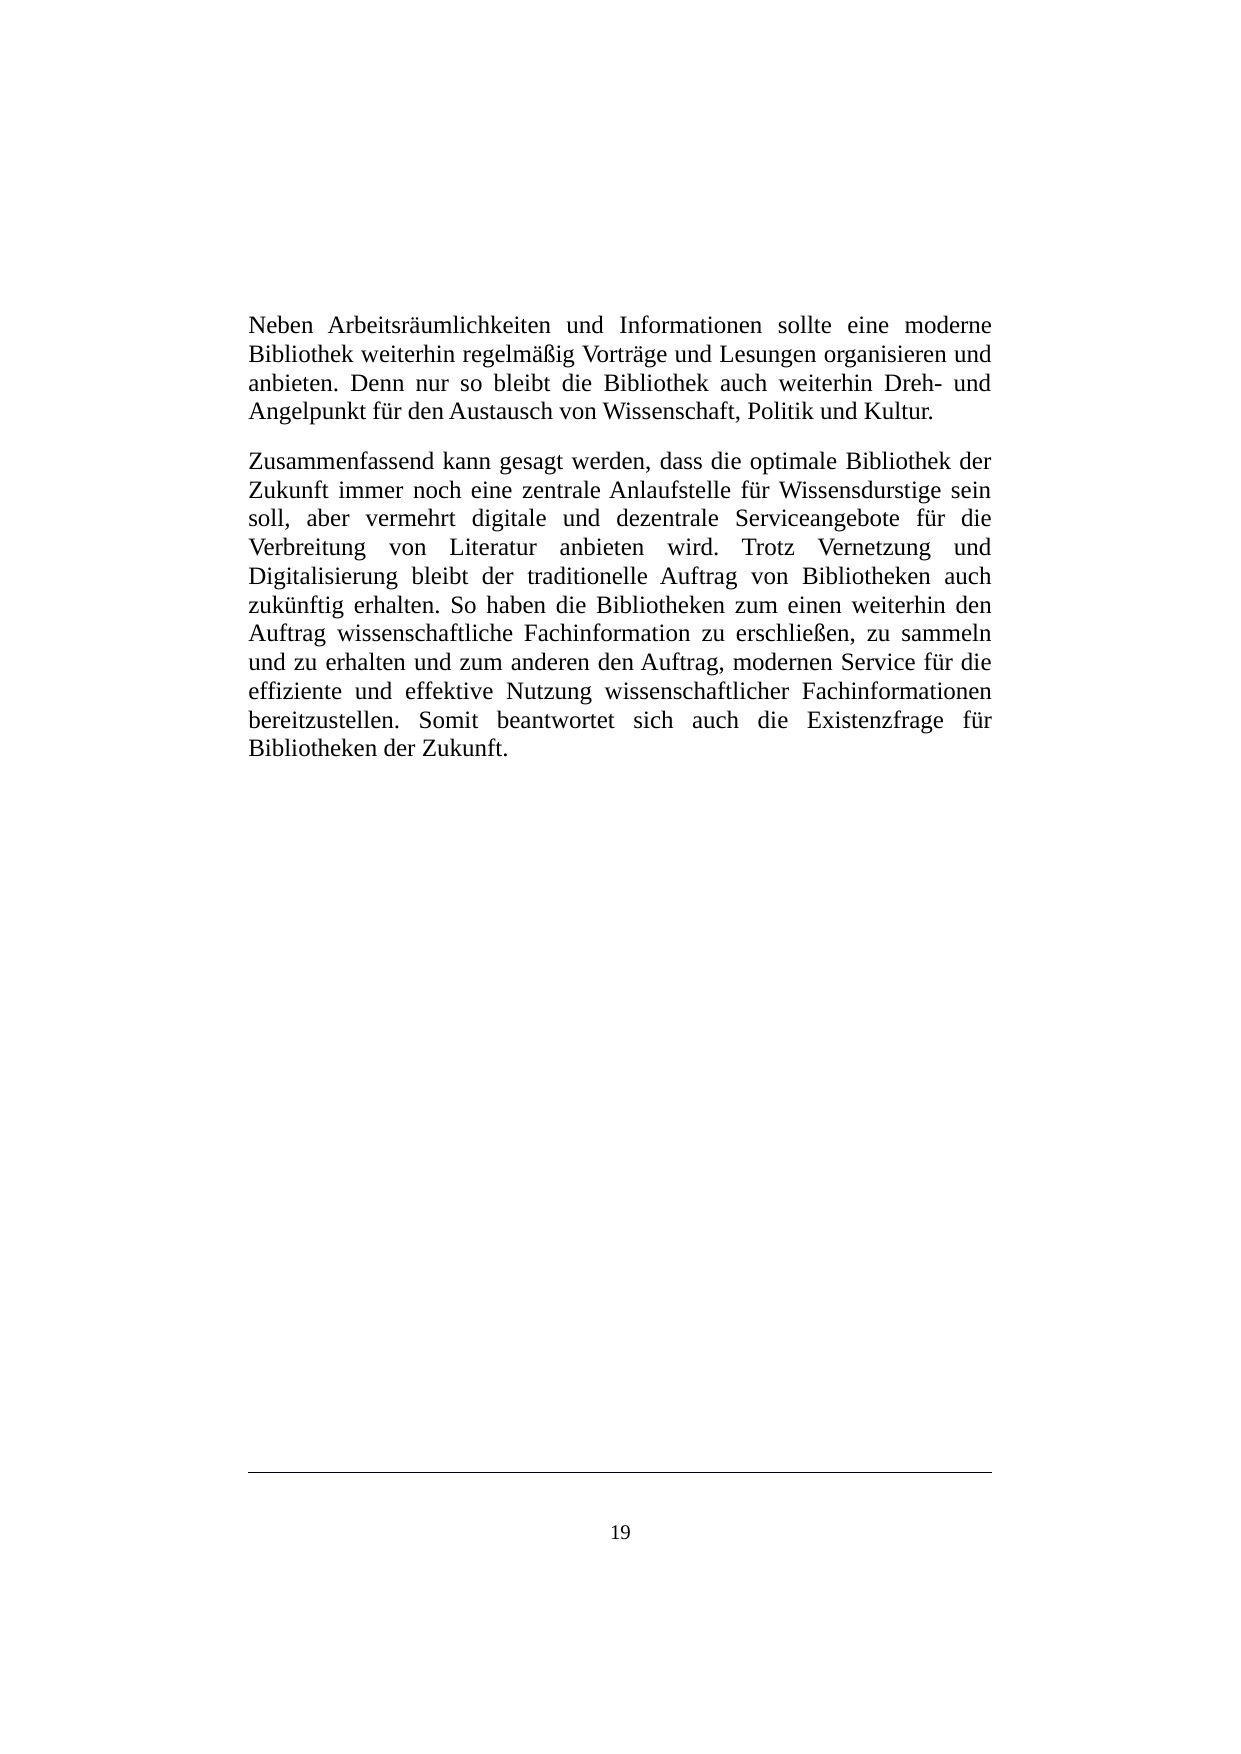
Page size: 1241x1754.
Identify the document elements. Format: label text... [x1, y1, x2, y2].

text Zusammenfassend kann gesagt werden, dass die optimale Bibliothek der Zukunft immer noch eine zentrale Anlaufstelle für Wissensdurstige sein soll, aber vermehrt digitale und dezentrale Serviceangebote für die Verbreitung von Literatur anbieten wird. Trotz Vernetzung und Digitalisierung bleibt der traditionelle Auftrag von Bibliotheken auch zukünftig erhalten. So haben die Bibliotheken zum einen weiterhin den Auftrag wissenschaftliche Fachinformation zu erschließen, zu sammeln und zu erhalten und zum anderen den Auftrag, modernen Service für die effiziente und effektive Nutzung wissenschaftlicher Fachinformationen bereitzustellen. Somit beantwortet sich auch die Existenzfrage für Bibliotheken der Zukunft. [248, 446, 992, 762]
text Neben Arbeitsräumlichkeiten und Informationen sollte eine moderne Bibliothek weiterhin regelmäßig Vorträge und Lesungen organisieren und anbieten. Denn nur so bleibt die Bibliothek auch weiterhin Dreh- und Angelpunkt für den Austausch von Wissenschaft, Politik und Kultur. [248, 310, 992, 425]
